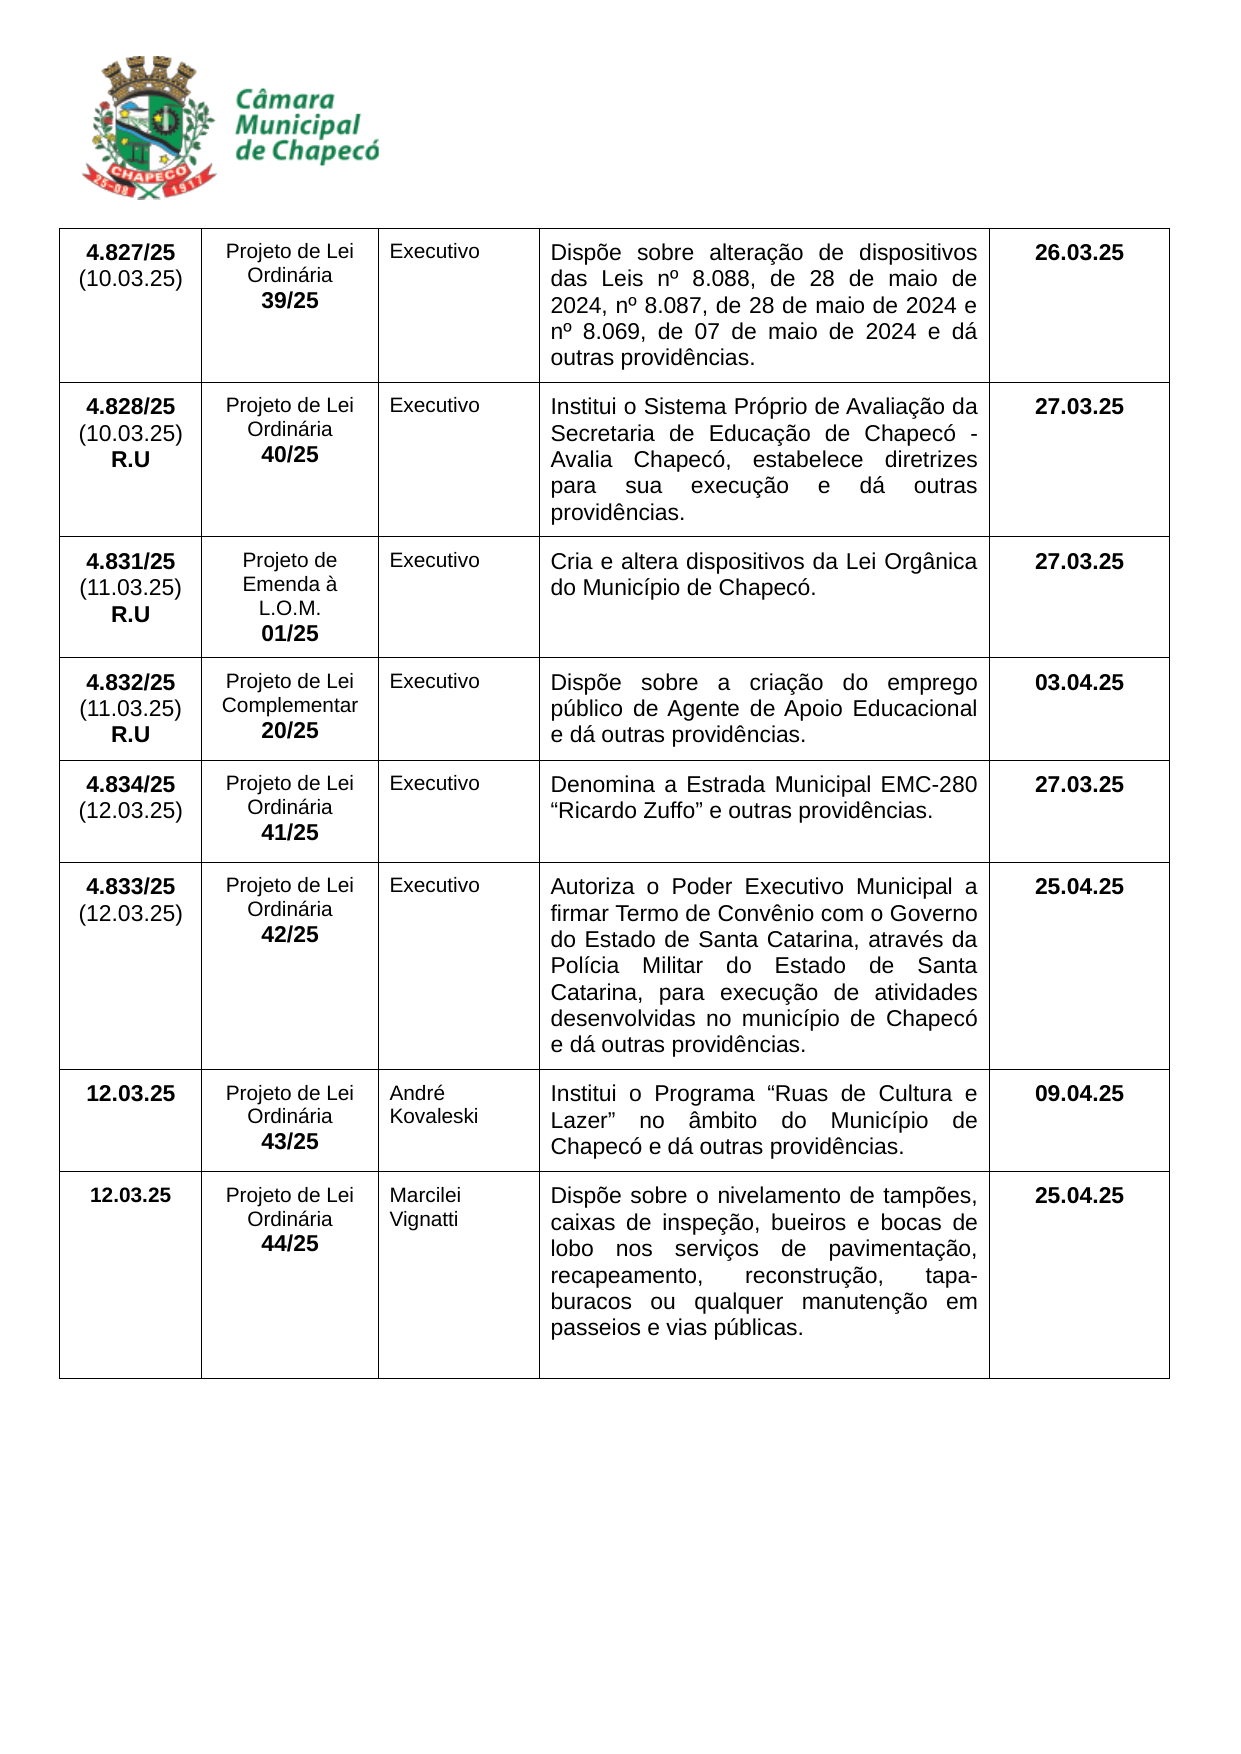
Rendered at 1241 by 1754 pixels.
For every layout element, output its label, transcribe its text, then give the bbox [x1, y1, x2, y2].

table_cell Projeto de Lei Ordinária 42/25 [202, 863, 378, 1069]
table_cell Projeto de Lei Ordinária 40/25 [202, 383, 378, 536]
table_cell 4.834/25 (12.03.25) [60, 761, 201, 862]
table_cell Projeto de Lei Ordinária 43/25 [202, 1070, 378, 1171]
table_cell André Kovaleski [379, 1070, 539, 1171]
table_cell 4.828/25 (10.03.25) R.U [60, 383, 201, 536]
table_cell Executivo [379, 863, 539, 1069]
table_cell 27.03.25 [990, 761, 1169, 862]
table_cell 25.04.25 [990, 1172, 1169, 1378]
table_cell 4.833/25 (12.03.25) [60, 863, 201, 1069]
table_cell 4.831/25 (11.03.25) R.U [60, 537, 201, 657]
table_cell Cria e altera dispositivos da Lei Orgânica do Município de Chapecó. [540, 537, 989, 657]
table_cell Dispõe sobre a criação do emprego público de Agente de Apoio Educacional e dá outras providências. [540, 658, 989, 759]
table_cell 27.03.25 [990, 537, 1169, 657]
table_cell Projeto de Lei Complementar 20/25 [202, 658, 378, 759]
table_cell Institui o Programa “Ruas de Cultura e Lazer” no âmbito do Município de Chapecó e dá outras providências. [540, 1070, 989, 1171]
table_cell Executivo [379, 658, 539, 759]
table_cell Institui o Sistema Próprio de Avaliação da Secretaria de Educação de Chapecó - Avalia Chapecó, estabelece diretrizes para sua execução e dá outras providências. [540, 383, 989, 536]
table_cell 09.04.25 [990, 1070, 1169, 1171]
table_cell 03.04.25 [990, 658, 1169, 759]
table_cell Dispõe sobre o nivelamento de tampões, caixas de inspeção, bueiros e bocas de lobo nos serviços de pavimentação, recapeamento, reconstrução, tapa-buracos ou qualquer manutenção em passeios e vias públicas. [540, 1172, 989, 1378]
table_cell 12.03.25 [60, 1172, 201, 1378]
table_cell Dispõe sobre alteração de dispositivos das Leis nº 8.088, de 28 de maio de 2024, nº 8.087, de 28 de maio de 2024 e nº 8.069, de 07 de maio de 2024 e dá outras providências. [540, 229, 989, 382]
table_cell Marcilei Vignatti [379, 1172, 539, 1378]
table_cell 26.03.25 [990, 229, 1169, 382]
picture [81, 56, 379, 200]
table_cell 27.03.25 [990, 383, 1169, 536]
table_cell Projeto de Emenda à L.O.M. 01/25 [202, 537, 378, 657]
table_cell 4.827/25 (10.03.25) [60, 229, 201, 382]
table_cell Projeto de Lei Ordinária 44/25 [202, 1172, 378, 1378]
table_cell 12.03.25 [60, 1070, 201, 1171]
table_cell Executivo [379, 537, 539, 657]
table_cell Autoriza o Poder Executivo Municipal a firmar Termo de Convênio com o Governo do Estado de Santa Catarina, através da Polícia Militar do Estado de Santa Catarina, para execução de atividades desenvolvidas no município de Chapecó e dá outras providências. [540, 863, 989, 1069]
table_cell Executivo [379, 229, 539, 382]
table_cell Executivo [379, 761, 539, 862]
table_cell Executivo [379, 383, 539, 536]
table_cell Projeto de Lei Ordinária 41/25 [202, 761, 378, 862]
table_cell Denomina a Estrada Municipal EMC-280 “Ricardo Zuffo” e outras providências. [540, 761, 989, 862]
table_cell 25.04.25 [990, 863, 1169, 1069]
table_cell 4.832/25 (11.03.25) R.U [60, 658, 201, 759]
table_cell Projeto de Lei Ordinária 39/25 [202, 229, 378, 382]
